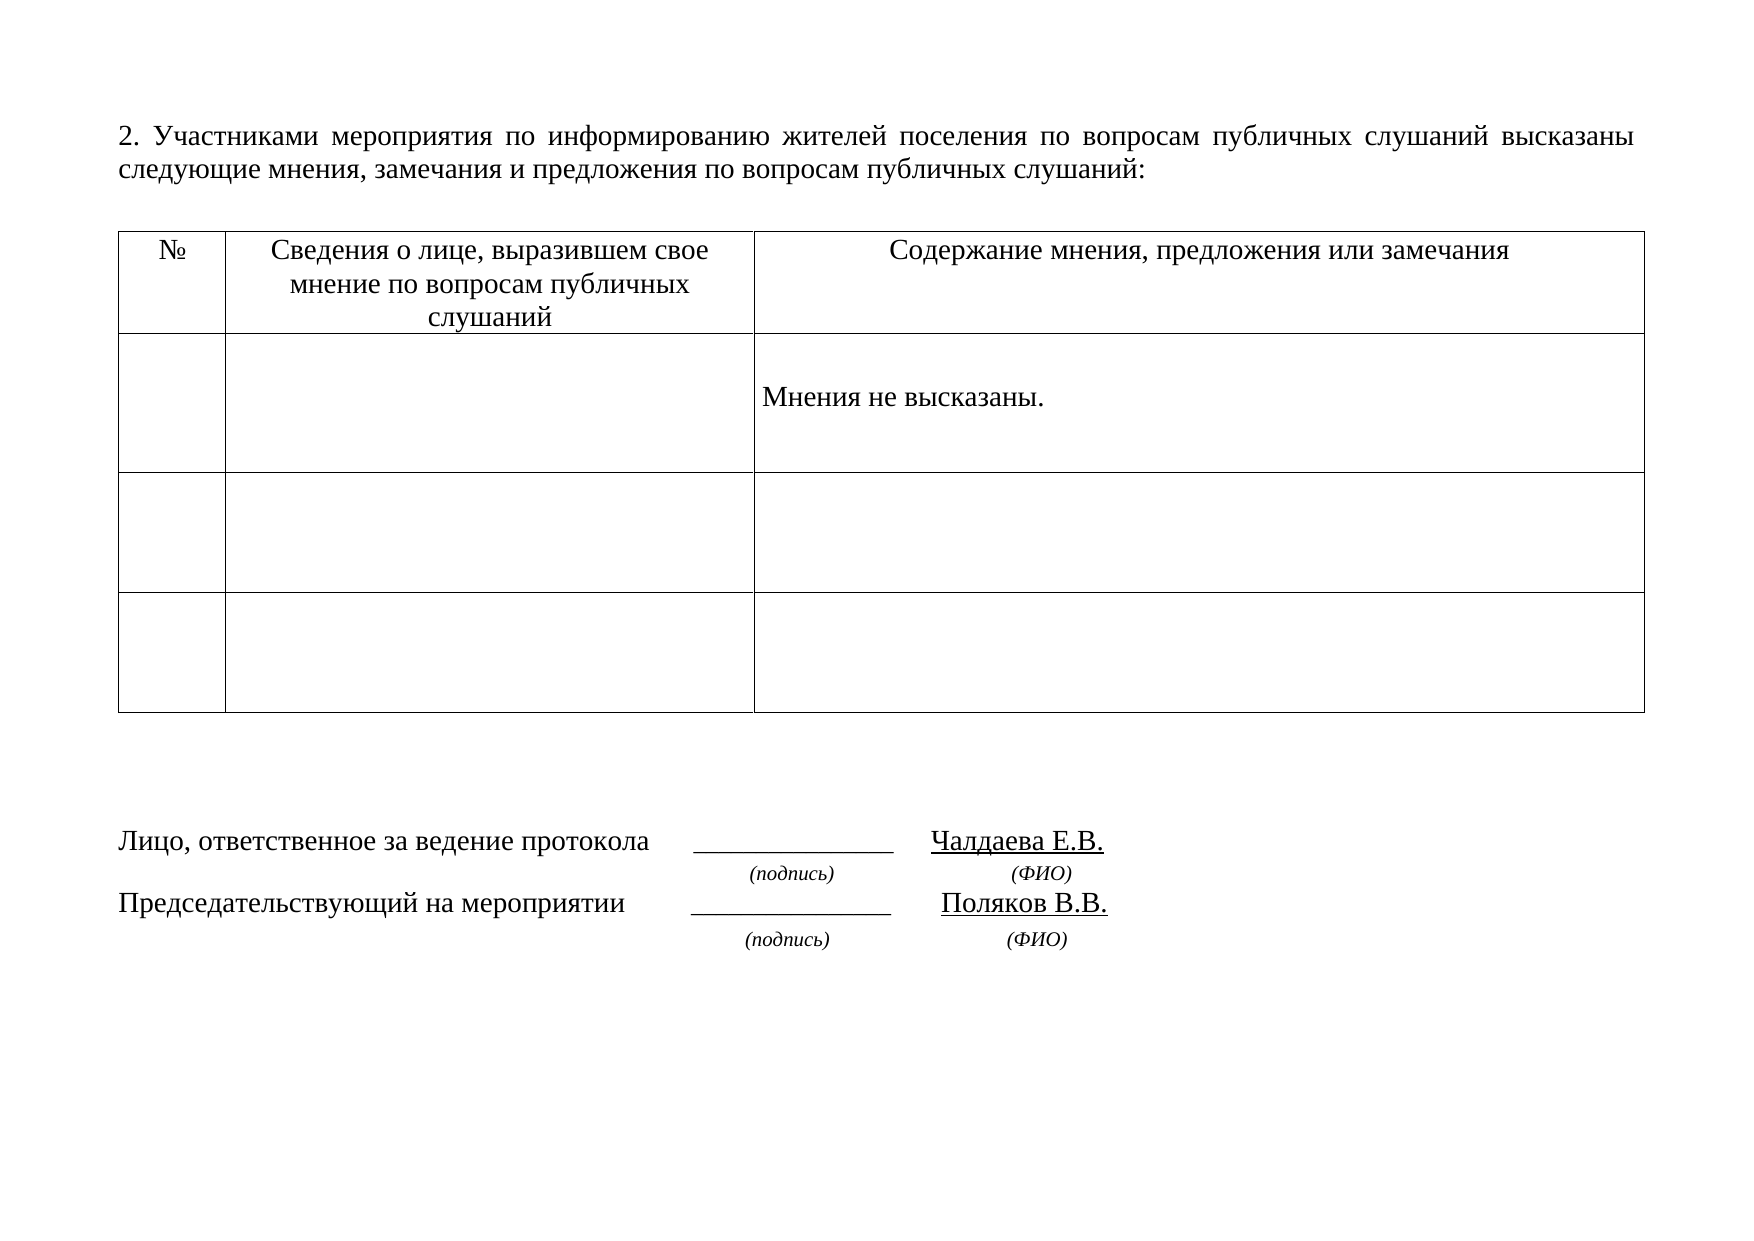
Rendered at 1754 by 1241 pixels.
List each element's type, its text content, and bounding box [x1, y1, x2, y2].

table_header Содержание мнения, предложения или замечания [755, 232, 1644, 333]
table_header Сведения о лице, выразившем свое мнение по вопросам публичных слушаний [226, 232, 753, 333]
table_cell [119, 334, 225, 472]
table_cell [755, 473, 1644, 592]
text Лицо, ответственное за ведение протокола ________________ Чалдаева Е.В. [118, 823, 1636, 857]
table_cell [226, 593, 753, 712]
text 2. Участниками мероприятия по информированию жителей поселения по вопросам публичных слушаний высказаны следующие мнения, замечания и предложения по вопросам публичных слушаний: [118, 118, 1636, 185]
table_cell [119, 473, 225, 592]
table_cell [755, 593, 1644, 712]
table_header № [119, 232, 225, 333]
table_cell [226, 334, 753, 472]
text Председательствующий на мероприятии ________________ Поляков В.В. [118, 886, 1636, 919]
text (подпись) (ФИО) [118, 919, 1636, 953]
text (подпись) (ФИО) [118, 857, 1636, 886]
table_cell Мнения не высказаны. [755, 334, 1644, 472]
table_cell [226, 473, 753, 592]
table_cell [119, 593, 225, 712]
